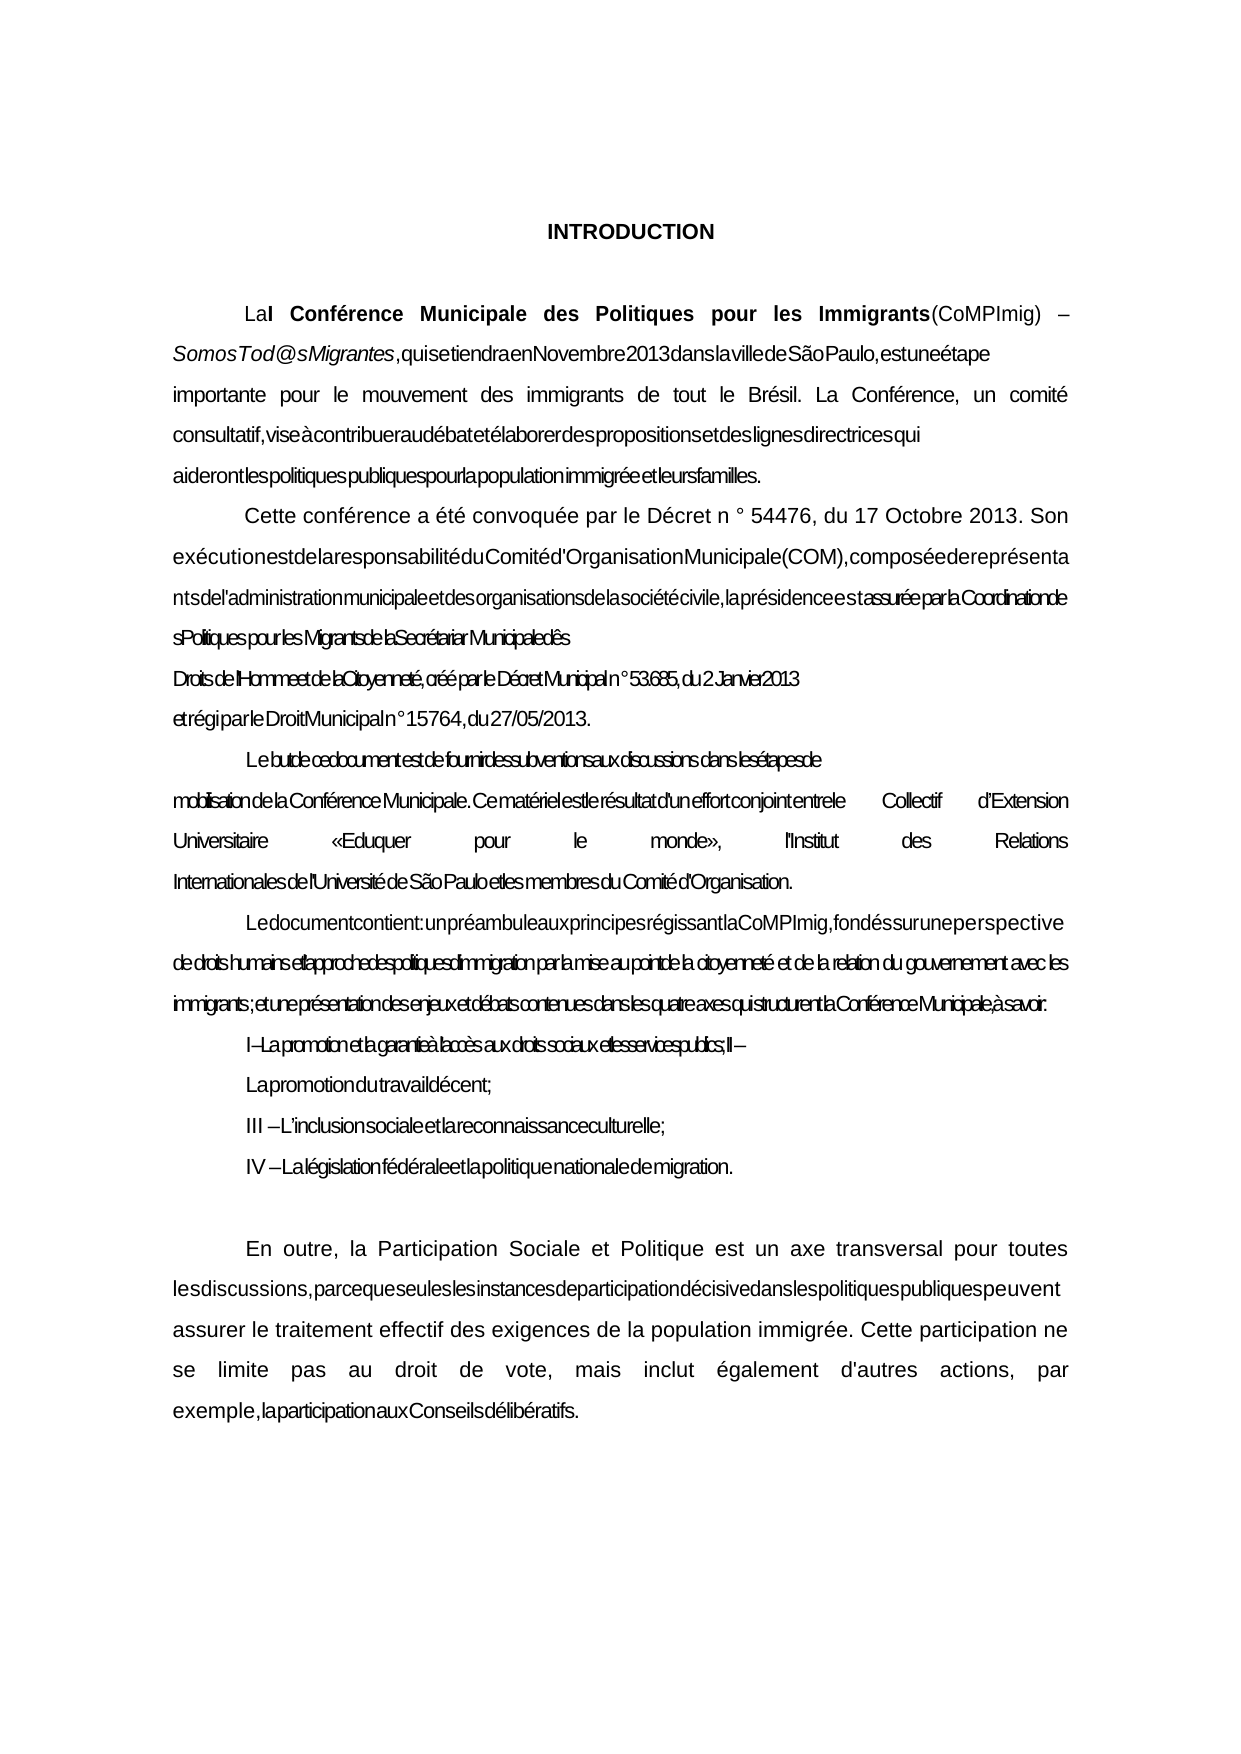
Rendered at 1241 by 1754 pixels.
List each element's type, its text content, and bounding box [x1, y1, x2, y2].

text Lebutdecedocumentestdefournirdessubventionsauxdiscussionsdanslesétapesde mobilisationdelaConférenceMunicipale.Cematérielestlerésultatd'uneffortconjointentrele Collectif d’Extension Universitaire «Eduquer pour le monde», l'Institut des Relations Internationalesdel'UniversitédeSãoPauloetlesmembresduComitéd'Organisation. [172, 747, 1069, 894]
list –Lalégislationfédéraleetlapolitiquenationaledemigration. [245, 1154, 1082, 1179]
text En outre, la Participation Sociale et Politique est un axe transversal pour toutes lesdiscussions,parcequeseuleslesinstancesdeparticipationdécisivedanslespolitiquespubliquespeuvent assurer le traitement effectif des exigences de la population immigrée. Cette participation ne se limite pas au droit de vote, mais inclut également d'autres actions, par exemple,laparticipationauxConseilsdélibératifs. [172, 1235, 1070, 1423]
text Ledocumentcontient:unpréambuleauxprincipesrégissantlaCoMPImig,fondéssuruneperspectivededroitshumainsetl'approchedespolitiquesd'immigrationparlamiseaupointdela citoyenneté et de la relation du gouvernement avec les immigrants ; et une présentation des enjeux et débats contenues dans les quatre axes qui structurent la Conférence Municipale,à savoir: [172, 910, 1069, 1016]
text LaI Conférence Municipale des Politiques pour les Immigrants(CoMPImig) –SomosTod@sMigrantes,quisetiendraenNovembre2013danslavilledeSãoPaulo,estuneétape importante pour le mouvement des immigrants de tout le Brésil. La Conférence, un comité consultatif,viseàcontribueraudébatetélaborerdespropositionsetdeslignesdirectricesqui aiderontlespolitiquespubliquespourlapopulationimmigréeetleursfamilles. [172, 300, 1070, 488]
text Cette conférence a été convoquée par le Décret n ° 54476, du 17 Octobre 2013. Son exécutionestdelaresponsabilitéduComitéd'OrganisationMunicipale(COM),composéedereprésentantsdel'administrationmunicipaleetdesorganisationsdelasociétécivile,laprésidenceestassuréeparlaCoordinationdesPolitiquespourlesMigrantsdelaSecrétariarMunicipaledês Droitsdel'HommeetdelaCitoyenneté,crééparleDécretMunicipaln°53.685,du2Janvier2013 etrégiparleDroitMunicipaln°15764,du27/05/2013. [172, 503, 1070, 731]
list –L’inclusionsocialeetlareconnaissanceculturelle; [245, 1113, 1082, 1138]
text INTRODUCTION [547, 218, 1082, 244]
text I–Lapromotionetlagarantieàl'accèsauxdroitssociauxetlesservicespublics; II–Lapromotiondutravaildécent; [245, 1032, 973, 1097]
